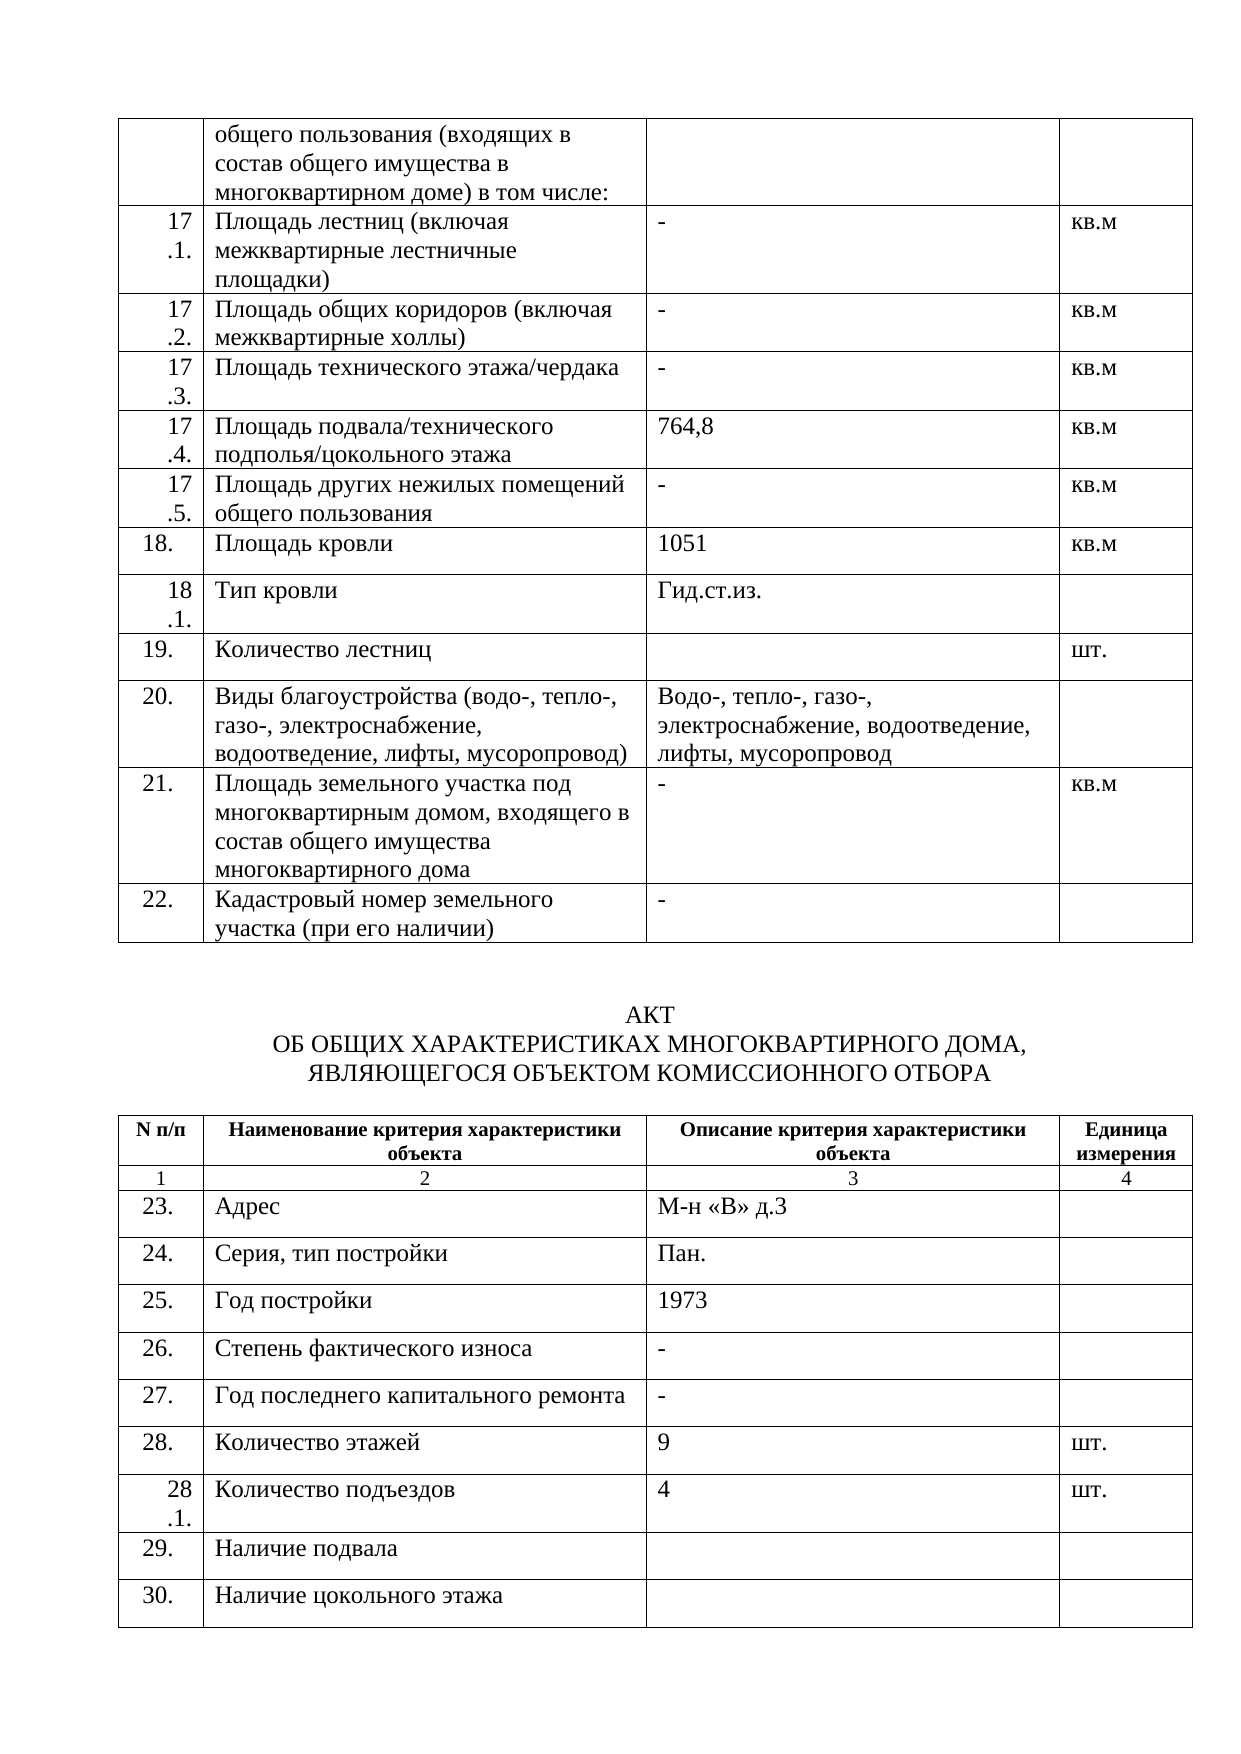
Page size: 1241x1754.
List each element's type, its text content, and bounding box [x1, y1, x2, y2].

table_cell кв.м [1060, 206, 1192, 293]
table_cell Наличие цокольного этажа [204, 1580, 646, 1627]
table_cell кв.м [1060, 528, 1192, 574]
table_cell [119, 469, 203, 527]
table_cell шт. [1060, 1475, 1192, 1532]
table_cell - [647, 884, 1059, 942]
table_cell Адрес [204, 1191, 646, 1237]
table_cell [119, 768, 203, 883]
table_cell [1060, 1285, 1192, 1332]
table_cell [1060, 1380, 1192, 1426]
table_cell кв.м [1060, 469, 1192, 527]
table_cell 1051 [647, 528, 1059, 574]
table_cell Виды благоустройства (водо-, тепло-, газо-, электроснабжение, водоотведение, лифты, мусоропровод) [204, 681, 646, 767]
table_cell [119, 352, 203, 410]
table_cell М-н «В» д.3 [647, 1191, 1059, 1237]
table_cell Тип кровли [204, 575, 646, 633]
table_cell Площадь кровли [204, 528, 646, 574]
table_cell 1 [119, 1166, 203, 1190]
table_cell Водо-, тепло-, газо-, электроснабжение, водоотведение, лифты, мусоропровод [647, 681, 1059, 767]
table_cell - [647, 469, 1059, 527]
table_cell [1060, 1533, 1192, 1579]
table_cell [119, 681, 203, 767]
table_cell [119, 1285, 203, 1332]
table_cell [1060, 119, 1192, 205]
table_cell Количество лестниц [204, 634, 646, 680]
table_cell Количество подъездов [204, 1475, 646, 1532]
table_cell 9 [647, 1427, 1059, 1473]
table_cell Площадь лестниц (включая межквартирные лестничные площадки) [204, 206, 646, 293]
table_cell [119, 1580, 203, 1627]
table_cell - [647, 206, 1059, 293]
table_cell - [647, 768, 1059, 883]
table_cell Год последнего капитального ремонта [204, 1380, 646, 1426]
table_cell [119, 206, 203, 293]
table_cell [119, 294, 203, 351]
table_cell шт. [1060, 1427, 1192, 1473]
table_cell [119, 1475, 203, 1532]
table_cell Пан. [647, 1238, 1059, 1284]
table_cell 1973 [647, 1285, 1059, 1332]
table_cell Количество этажей [204, 1427, 646, 1473]
table_cell [119, 1380, 203, 1426]
table_cell 764,8 [647, 411, 1059, 468]
table_cell 2 [204, 1166, 646, 1190]
table_cell [1060, 1238, 1192, 1284]
table_cell [119, 528, 203, 574]
table_cell [119, 575, 203, 633]
table_cell [119, 119, 203, 205]
table_cell - [647, 1380, 1059, 1426]
table_cell [647, 1533, 1059, 1579]
table_cell кв.м [1060, 294, 1192, 351]
table_header Описание критерия характеристики объекта [647, 1116, 1059, 1164]
text ОБ ОБЩИХ ХАРАКТЕРИСТИКАХ МНОГОКВАРТИРНОГО ДОМА, [118, 1029, 1181, 1058]
table_cell [1060, 1580, 1192, 1627]
table_cell Степень фактического износа [204, 1333, 646, 1379]
table_cell шт. [1060, 634, 1192, 680]
table_cell [119, 884, 203, 942]
table_cell общего пользования (входящих в состав общего имущества в многоквартирном доме) в том числе: [204, 119, 646, 205]
table_cell [1060, 884, 1192, 942]
table_cell [119, 1533, 203, 1579]
table_cell [119, 411, 203, 468]
table_cell [119, 634, 203, 680]
table_cell Наличие подвала [204, 1533, 646, 1579]
table_cell 4 [1060, 1166, 1192, 1190]
table_cell - [647, 1333, 1059, 1379]
table_cell [119, 1427, 203, 1473]
table_cell кв.м [1060, 411, 1192, 468]
table_cell [1060, 681, 1192, 767]
table_cell - [647, 352, 1059, 410]
table_cell [119, 1333, 203, 1379]
table_cell [119, 1191, 203, 1237]
table_cell Площадь подвала/технического подполья/цокольного этажа [204, 411, 646, 468]
table_cell 3 [647, 1166, 1059, 1190]
table_cell - [647, 294, 1059, 351]
table_cell Гид.ст.из. [647, 575, 1059, 633]
table_cell Площадь других нежилых помещений общего пользования [204, 469, 646, 527]
text АКТ [118, 1000, 1181, 1029]
table_cell [1060, 575, 1192, 633]
table_cell 4 [647, 1475, 1059, 1532]
table_cell - [647, 119, 1059, 205]
table_cell Площадь земельного участка под многоквартирным домом, входящего в состав общего имущества многоквартирного дома [204, 768, 646, 883]
table_header N п/п [119, 1116, 203, 1164]
table_cell Серия, тип постройки [204, 1238, 646, 1284]
table_cell кв.м [1060, 768, 1192, 883]
table_cell Год постройки [204, 1285, 646, 1332]
table_cell [1060, 1333, 1192, 1379]
table_cell [647, 1580, 1059, 1627]
table_cell Кадастровый номер земельного участка (при его наличии) [204, 884, 646, 942]
table_header Наименование критерия характеристики объекта [204, 1116, 646, 1164]
table_cell кв.м [1060, 352, 1192, 410]
table_header Единица измерения [1060, 1116, 1192, 1164]
table_cell [1060, 1191, 1192, 1237]
table_cell Площадь общих коридоров (включая межквартирные холлы) [204, 294, 646, 351]
text ЯВЛЯЮЩЕГОСЯ ОБЪЕКТОМ КОМИССИОННОГО ОТБОРА [118, 1058, 1181, 1087]
table_cell [119, 1238, 203, 1284]
table_cell [647, 634, 1059, 680]
table_cell Площадь технического этажа/чердака [204, 352, 646, 410]
